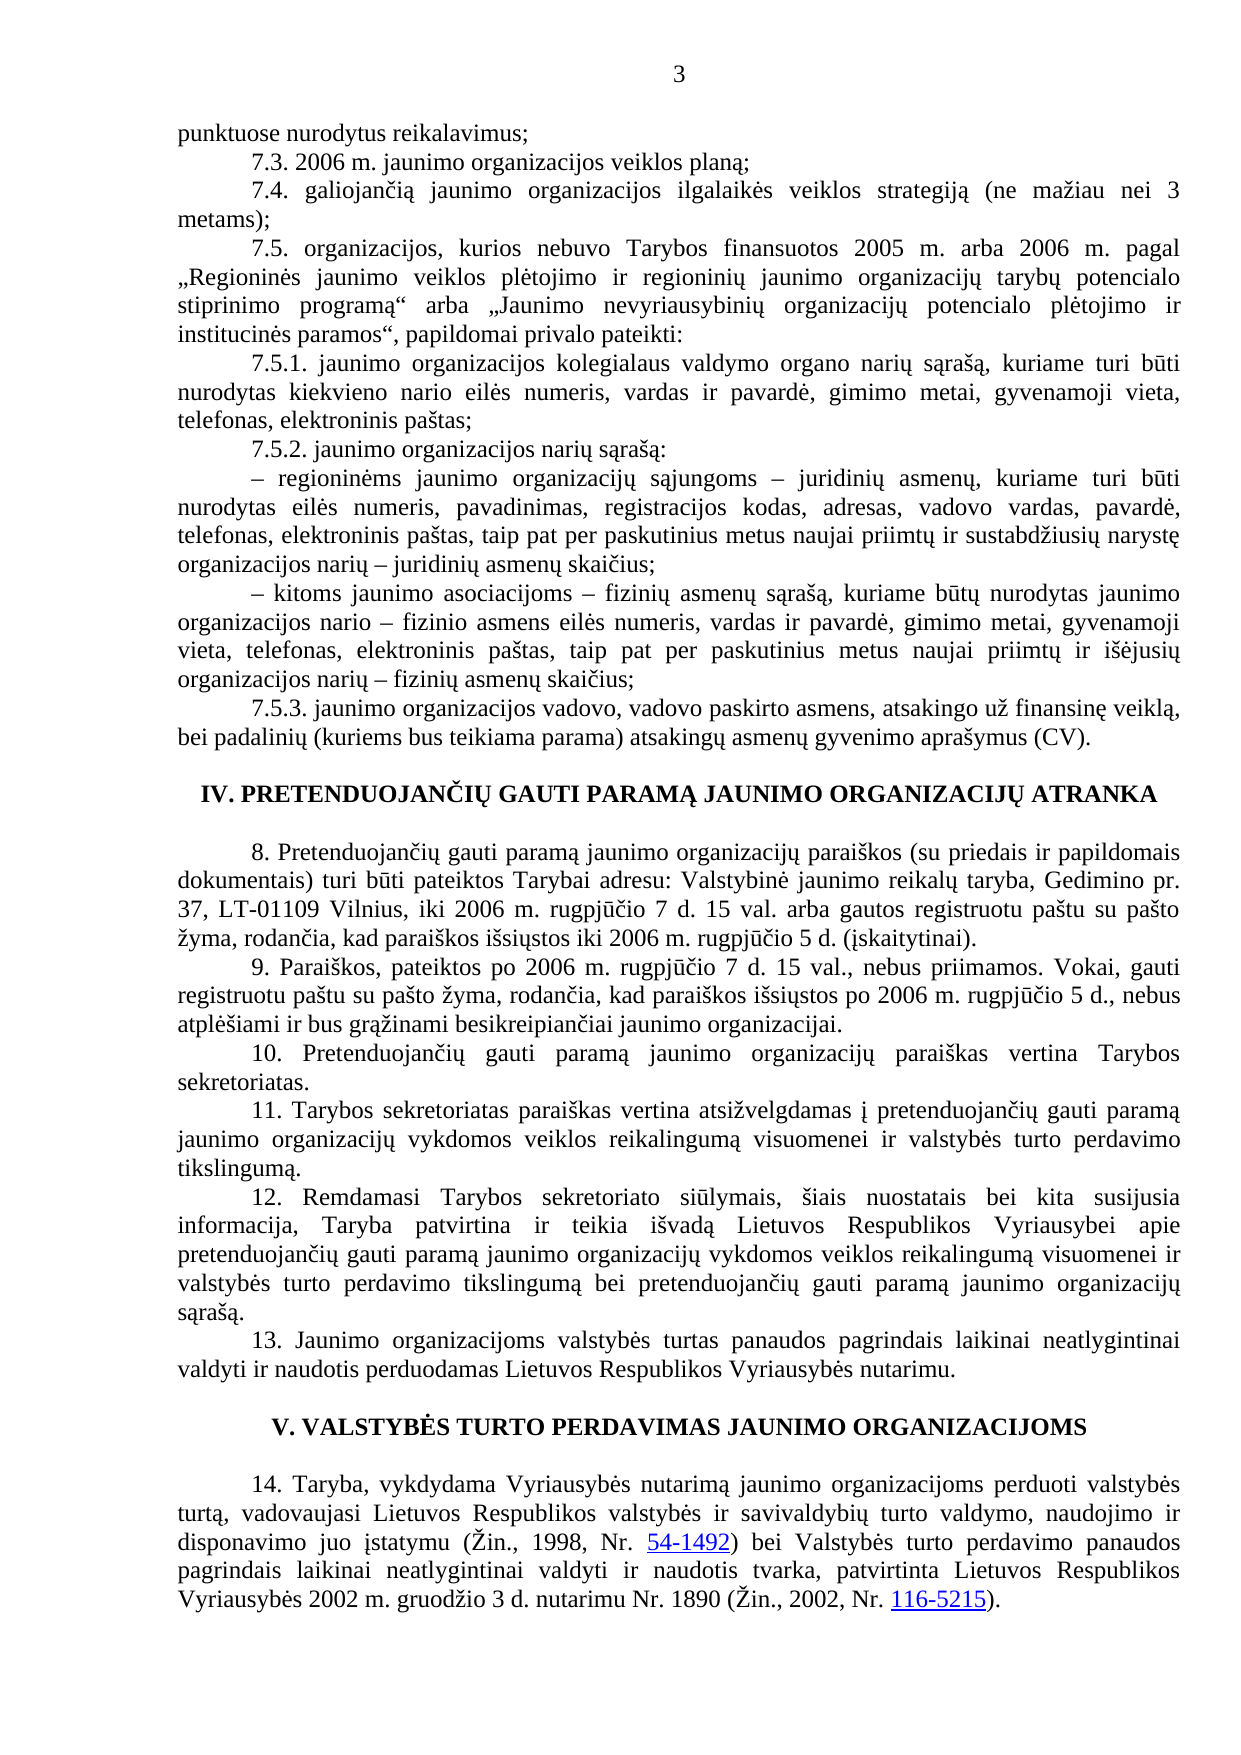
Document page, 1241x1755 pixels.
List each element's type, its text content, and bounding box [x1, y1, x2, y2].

text 13. Jaunimo organizacijoms valstybės turtas panaudos pagrindais laikinai neatlygintinai valdyti ir naudotis perduodamas Lietuvos Respublikos Vyriausybės nutarimu. [177, 1326, 1181, 1383]
text 7.4. galiojančią jaunimo organizacijos ilgalaikės veiklos strategiją (ne mažiau nei 3 metams); [177, 176, 1181, 233]
text IV. PRETENDUOJANČIŲ GAUTI PARAMĄ JAUNIMO ORGANIZACIJŲ ATRANKA [177, 779, 1181, 808]
text 7.5.1. jaunimo organizacijos kolegialaus valdymo organo narių sąrašą, kuriame turi būti nurodytas kiekvieno nario eilės numeris, vardas ir pavardė, gimimo metai, gyvenamoji vieta, telefonas, elektroninis paštas; [177, 348, 1181, 434]
text 8. Pretenduojančių gauti paramą jaunimo organizacijų paraiškos (su priedais ir papildomais dokumentais) turi būti pateiktos Tarybai adresu: Valstybinė jaunimo reikalų taryba, Gedimino pr. 37, LT-01109 Vilnius, iki 2006 m. rugpjūčio 7 d. 15 val. arba gautos registruotu paštu su pašto žyma, rodančia, kad paraiškos išsiųstos iki 2006 m. rugpjūčio 5 d. (įskaitytinai). [177, 837, 1181, 952]
text V. VALSTYBĖS TURTO PERDAVIMAS JAUNIMO ORGANIZACIJOMS [177, 1412, 1181, 1441]
text 12. Remdamasi Tarybos sekretoriato siūlymais, šiais nuostatais bei kita susijusia informacija, Taryba patvirtina ir teikia išvadą Lietuvos Respublikos Vyriausybei apie pretenduojančių gauti paramą jaunimo organizacijų vykdomos veiklos reikalingumą visuomenei ir valstybės turto perdavimo tikslingumą bei pretenduojančių gauti paramą jaunimo organizacijų sąrašą. [177, 1182, 1181, 1326]
text 9. Paraiškos, pateiktos po 2006 m. rugpjūčio 7 d. 15 val., nebus priimamos. Vokai, gauti registruotu paštu su pašto žyma, rodančia, kad paraiškos išsiųstos po 2006 m. rugpjūčio 5 d., nebus atplėšiami ir bus grąžinami besikreipiančiai jaunimo organizacijai. [177, 952, 1181, 1038]
text – regioninėms jaunimo organizacijų sąjungoms – juridinių asmenų, kuriame turi būti nurodytas eilės numeris, pavadinimas, registracijos kodas, adresas, vadovo vardas, pavardė, telefonas, elektroninis paštas, taip pat per paskutinius metus naujai priimtų ir sustabdžiusių narystę organizacijos narių – juridinių asmenų skaičius; [177, 463, 1181, 578]
text 11. Tarybos sekretoriatas paraiškas vertina atsižvelgdamas į pretenduojančių gauti paramą jaunimo organizacijų vykdomos veiklos reikalingumą visuomenei ir valstybės turto perdavimo tikslingumą. [177, 1096, 1181, 1182]
text punktuose nurodytus reikalavimus; [177, 118, 1181, 147]
text 7.3. 2006 m. jaunimo organizacijos veiklos planą; [177, 147, 1181, 176]
text 7.5.2. jaunimo organizacijos narių sąrašą: [177, 434, 1181, 463]
text 7.5.3. jaunimo organizacijos vadovo, vadovo paskirto asmens, atsakingo už finansinę veiklą, bei padalinių (kuriems bus teikiama parama) atsakingų asmenų gyvenimo aprašymus (CV). [177, 693, 1181, 751]
text 10. Pretenduojančių gauti paramą jaunimo organizacijų paraiškas vertina Tarybos sekretoriatas. [177, 1038, 1181, 1096]
text 7.5. organizacijos, kurios nebuvo Tarybos finansuotos 2005 m. arba 2006 m. pagal „Regioninės jaunimo veiklos plėtojimo ir regioninių jaunimo organizacijų tarybų potencialo stiprinimo programą“ arba „Jaunimo nevyriausybinių organizacijų potencialo plėtojimo ir institucinės paramos“, papildomai privalo pateikti: [177, 233, 1181, 348]
text – kitoms jaunimo asociacijoms – fizinių asmenų sąrašą, kuriame būtų nurodytas jaunimo organizacijos nario – fizinio asmens eilės numeris, vardas ir pavardė, gimimo metai, gyvenamoji vieta, telefonas, elektroninis paštas, taip pat per paskutinius metus naujai priimtų ir išėjusių organizacijos narių – fizinių asmenų skaičius; [177, 578, 1181, 693]
text 14. Taryba, vykdydama Vyriausybės nutarimą jaunimo organizacijoms perduoti valstybės turtą, vadovaujasi Lietuvos Respublikos valstybės ir savivaldybių turto valdymo, naudojimo ir disponavimo juo įstatymu (Žin., 1998, Nr. 54-1492) bei Valstybės turto perdavimo panaudos pagrindais laikinai neatlygintinai valdyti ir naudotis tvarka, patvirtinta Lietuvos Respublikos Vyriausybės 2002 m. gruodžio 3 d. nutarimu Nr. 1890 (Žin., 2002, Nr. 116-5215). [177, 1469, 1181, 1613]
